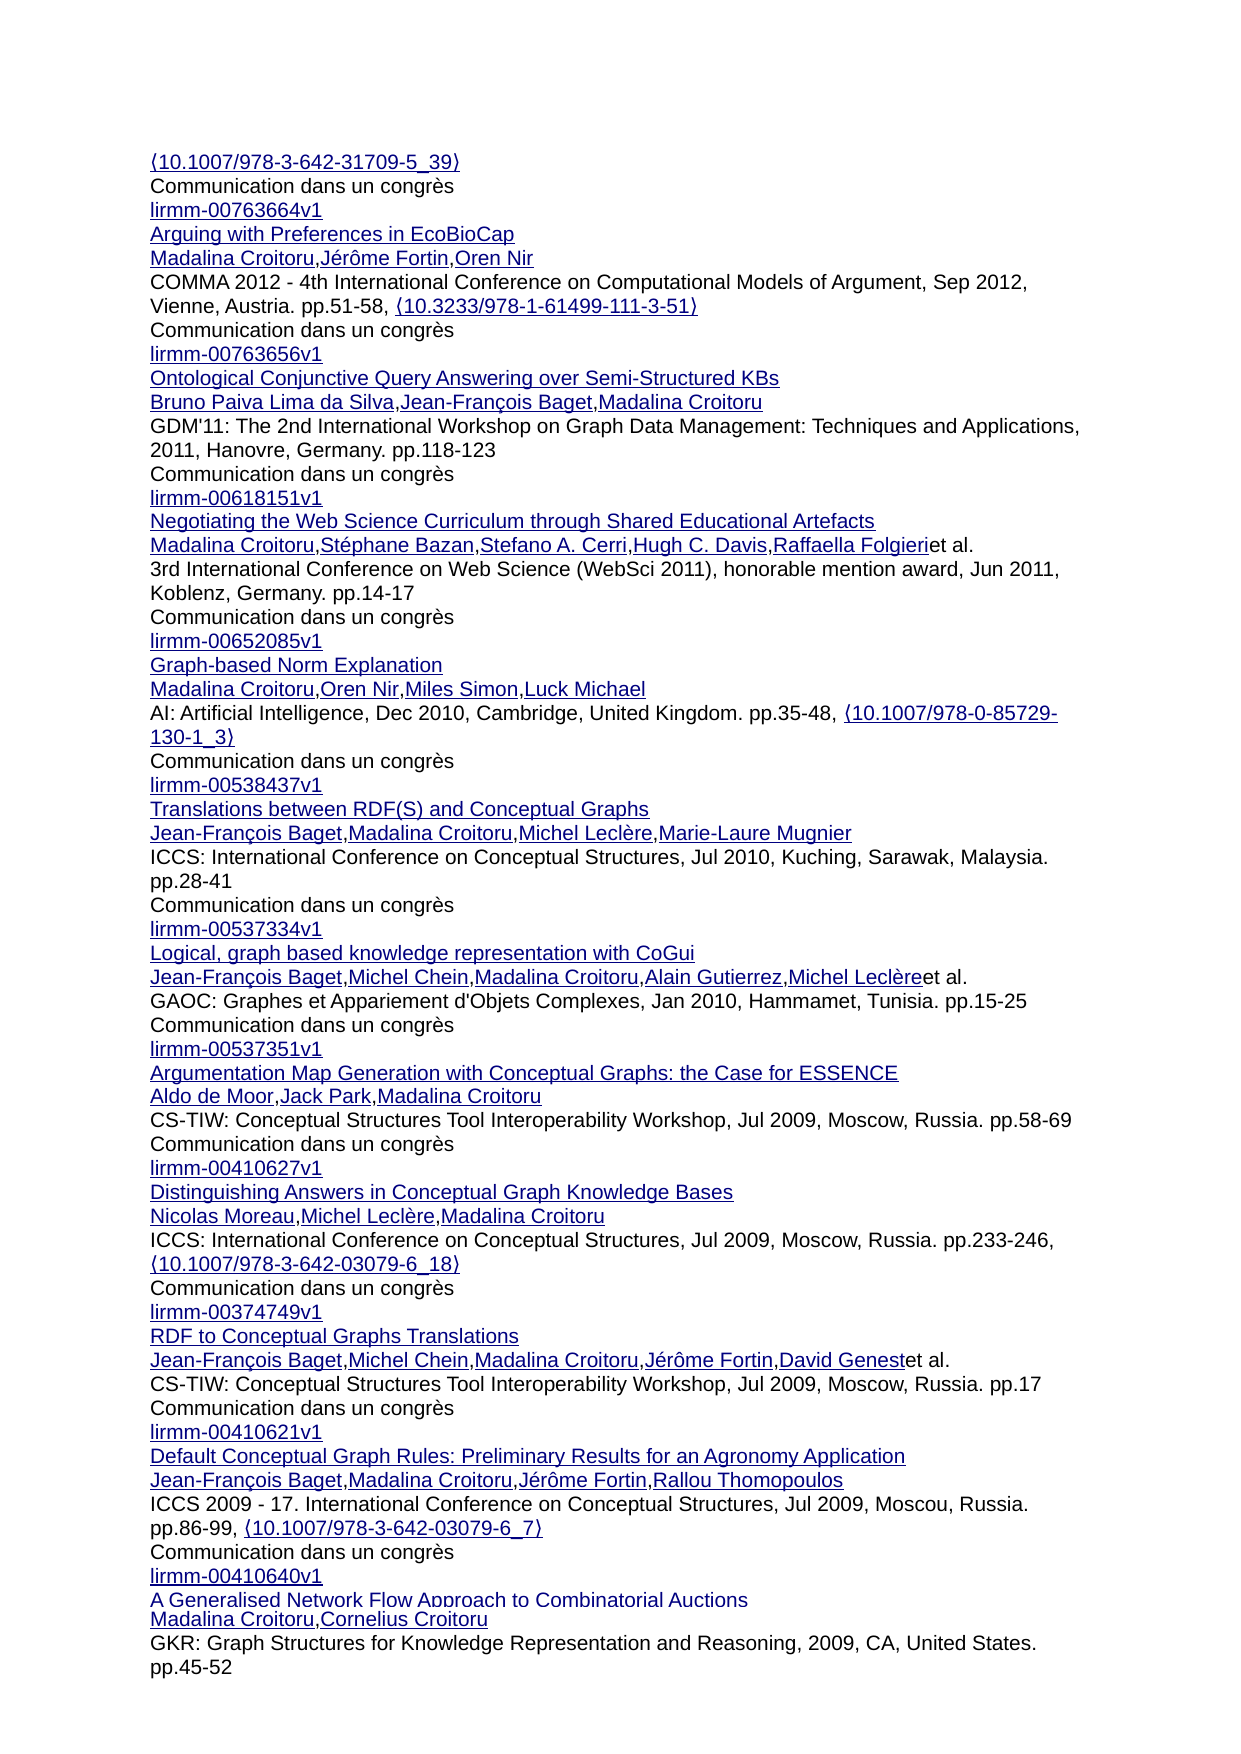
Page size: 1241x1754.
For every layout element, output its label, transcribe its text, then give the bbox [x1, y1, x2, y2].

table_cell Argumentation Map Generation with Conceptual Graphs: the Case for ESSENCE Aldo de Moor,Jack Park,Madalina Croitoru CS-TIW: Conceptual Structures Tool Interoperability Workshop, Jul 2009, Moscow, Russia. pp.58-69 Communication dans un congrès lirmm-00410627v1 [150, 1060, 1090, 1180]
table_cell Arguing with Preferences in EcoBioCap Madalina Croitoru,Jérôme Fortin,Oren Nir COMMA 2012 - 4th International Conference on Computational Models of Argument, Sep 2012, Vienne, Austria. pp.51-58, ⟨10.3233/978-1-61499-111-3-51⟩ Communication dans un congrès lirmm-00763656v1 [150, 222, 1090, 366]
table_cell Distinguishing Answers in Conceptual Graph Knowledge Bases Nicolas Moreau,Michel Leclère,Madalina Croitoru ICCS: International Conference on Conceptual Structures, Jul 2009, Moscow, Russia. pp.233-246, ⟨10.1007/978-3-642-03079-6_18⟩ Communication dans un congrès lirmm-00374749v1 [150, 1180, 1090, 1324]
table_cell Graph-based Norm Explanation Madalina Croitoru,Oren Nir,Miles Simon,Luck Michael AI: Artificial Intelligence, Dec 2010, Cambridge, United Kingdom. pp.35-48, ⟨10.1007/978-0-85729-130-1_3⟩ Communication dans un congrès lirmm-00538437v1 [150, 653, 1090, 797]
table_cell Negotiating the Web Science Curriculum through Shared Educational Artefacts Madalina Croitoru,Stéphane Bazan,Stefano A. Cerri,Hugh C. Davis,Raffaella Folgieriet al. 3rd International Conference on Web Science (WebSci 2011), honorable mention award, Jun 2011, Koblenz, Germany. pp.14-17 Communication dans un congrès lirmm-00652085v1 [150, 509, 1090, 653]
table_cell RDF to Conceptual Graphs Translations Jean-François Baget,Michel Chein,Madalina Croitoru,Jérôme Fortin,David Genestet al. CS-TIW: Conceptual Structures Tool Interoperability Workshop, Jul 2009, Moscow, Russia. pp.17 Communication dans un congrès lirmm-00410621v1 [150, 1324, 1090, 1444]
table_cell Default Conceptual Graph Rules: Preliminary Results for an Agronomy Application Jean-François Baget,Madalina Croitoru,Jérôme Fortin,Rallou Thomopoulos ICCS 2009 - 17. International Conference on Conceptual Structures, Jul 2009, Moscou, Russia. pp.86-99, ⟨10.1007/978-3-642-03079-6_7⟩ Communication dans un congrès lirmm-00410640v1 [150, 1444, 1090, 1587]
table_cell A Generalised Network Flow Approach to Combinatorial Auctions Madalina Croitoru,Cornelius Croitoru GKR: Graph Structures for Knowledge Representation and Reasoning, 2009, CA, United States. pp.45-52 [150, 1588, 1090, 1679]
table_cell On Link Validity in Bibliographic Knowledge Bases Madalina Croitoru,Léa Guizol,Michel Leclère IPMU: Information Processing and Management of Uncertainty, Jul 2012, Catania, Italy. pp.380-389, ⟨10.1007/978-3-642-31709-5_39⟩ Communication dans un congrès lirmm-00763664v1 [150, 150, 1090, 222]
table_cell Logical, graph based knowledge representation with CoGui Jean-François Baget,Michel Chein,Madalina Croitoru,Alain Gutierrez,Michel Leclèreet al. GAOC: Graphes et Appariement d'Objets Complexes, Jan 2010, Hammamet, Tunisia. pp.15-25 Communication dans un congrès lirmm-00537351v1 [150, 941, 1090, 1060]
table_cell Translations between RDF(S) and Conceptual Graphs Jean-François Baget,Madalina Croitoru,Michel Leclère,Marie-Laure Mugnier ICCS: International Conference on Conceptual Structures, Jul 2010, Kuching, Sarawak, Malaysia. pp.28-41 Communication dans un congrès lirmm-00537334v1 [150, 797, 1090, 941]
table_cell Ontological Conjunctive Query Answering over Semi-Structured KBs Bruno Paiva Lima da Silva,Jean-François Baget,Madalina Croitoru GDM'11: The 2nd International Workshop on Graph Data Management: Techniques and Applications, 2011, Hanovre, Germany. pp.118-123 Communication dans un congrès lirmm-00618151v1 [150, 366, 1090, 509]
